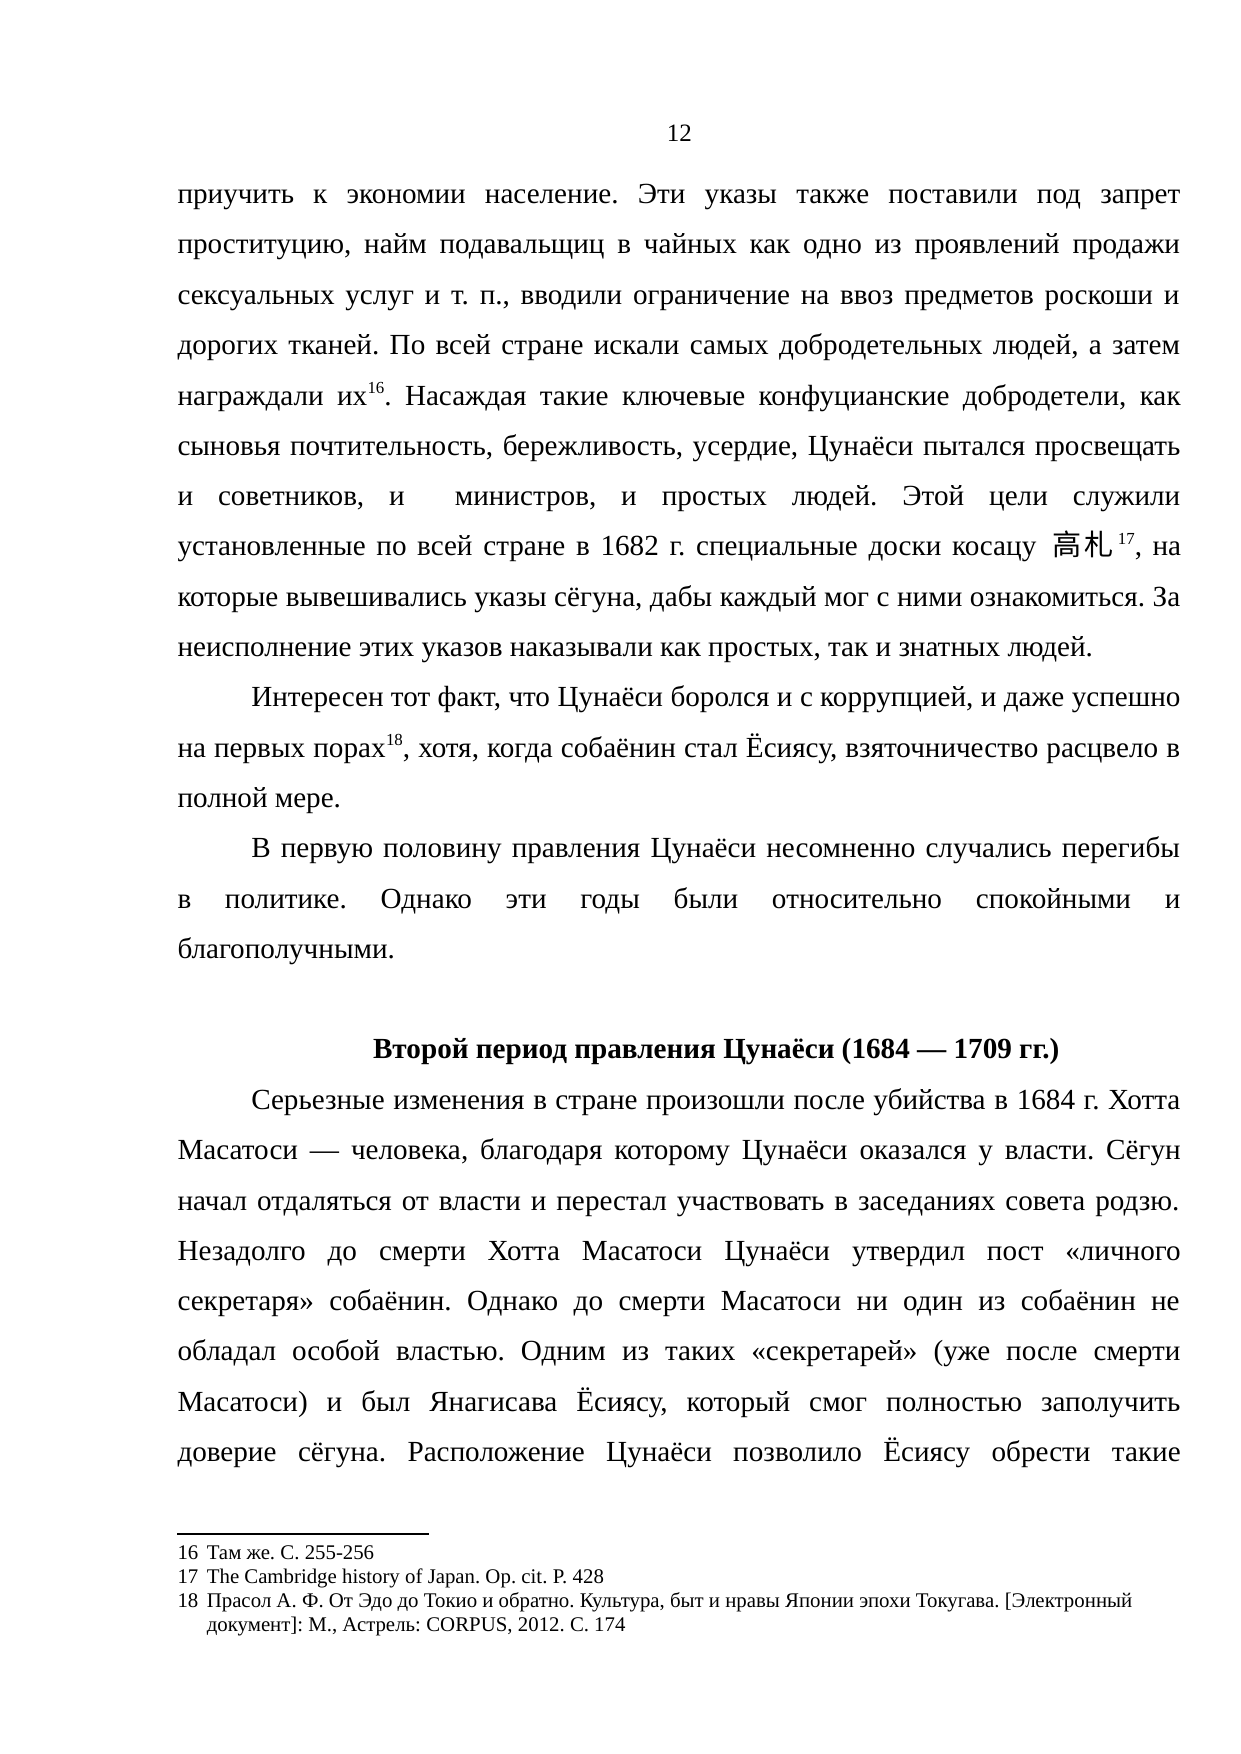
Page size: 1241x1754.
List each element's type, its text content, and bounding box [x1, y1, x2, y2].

text приучить к экономии население. Эти указы также поставили под запрет проституцию, найм подавальщиц в чайных как одно из проявлений продажи сексуальных услуг и т. п., вводили ограничение на ввоз предметов роскоши и дорогих тканей. По всей стране искали самых добродетельных людей, а затем награждали их. Насаждая такие ключевые конфуцианские добродетели, как сыновья почтительность, бережливость, усердие, Цунаёси пытался просвещать и советников, и министров, и простых людей. Этой цели служили установленные по всей стране в 1682 г. специальные доски косацу 高札, на которые вывешивались указы сёгуна, дабы каждый мог с ними ознакомиться. За неисполнение этих указов наказывали как простых, так и знатных людей. [177, 176, 1181, 663]
text Прасол А. Ф. От Эдо до Токио и обратно. Культура, быт и нравы Японии эпохи Токугава. [Электронный документ]: М., Астрель: CORPUS, 2012. С. 174 [177, 1588, 1181, 1636]
text Серьезные изменения в стране произошли после убийства в 1684 г. Хотта Масатоси — человека, благодаря которому Цунаёси оказался у власти. Сёгун начал отдаляться от власти и перестал участвовать в заседаниях совета родзю. Незадолго до смерти Хотта Масатоси Цунаёси утвердил пост «личного секретаря» собаёнин. Однако до смерти Масатоси ни один из собаёнин не обладал особой властью. Одним из таких «секретарей» (уже после смерти Масатоси) и был Янагисава Ёсиясу, который смог полностью заполучить доверие сёгуна. Расположение Цунаёси позволило Ёсиясу обрести такие [177, 1082, 1181, 1468]
text Второй период правления Цунаёси (1684 — 1709 гг.) [177, 1032, 1181, 1065]
text Интересен тот факт, что Цунаёси боролся и с коррупцией, и даже успешно на первых порах, хотя, когда собаёнин стал Ёсиясу, взяточничество расцвело в полной мере. [177, 679, 1181, 814]
text В первую половину правления Цунаёси несомненно случались перегибы в политике. Однако эти годы были относительно спокойными и благополучными. [177, 830, 1181, 964]
text Там же. С. 255-256 [177, 1539, 1181, 1564]
text The Cambridge history of Japan. Op. cit. P. 428 [177, 1564, 1181, 1588]
